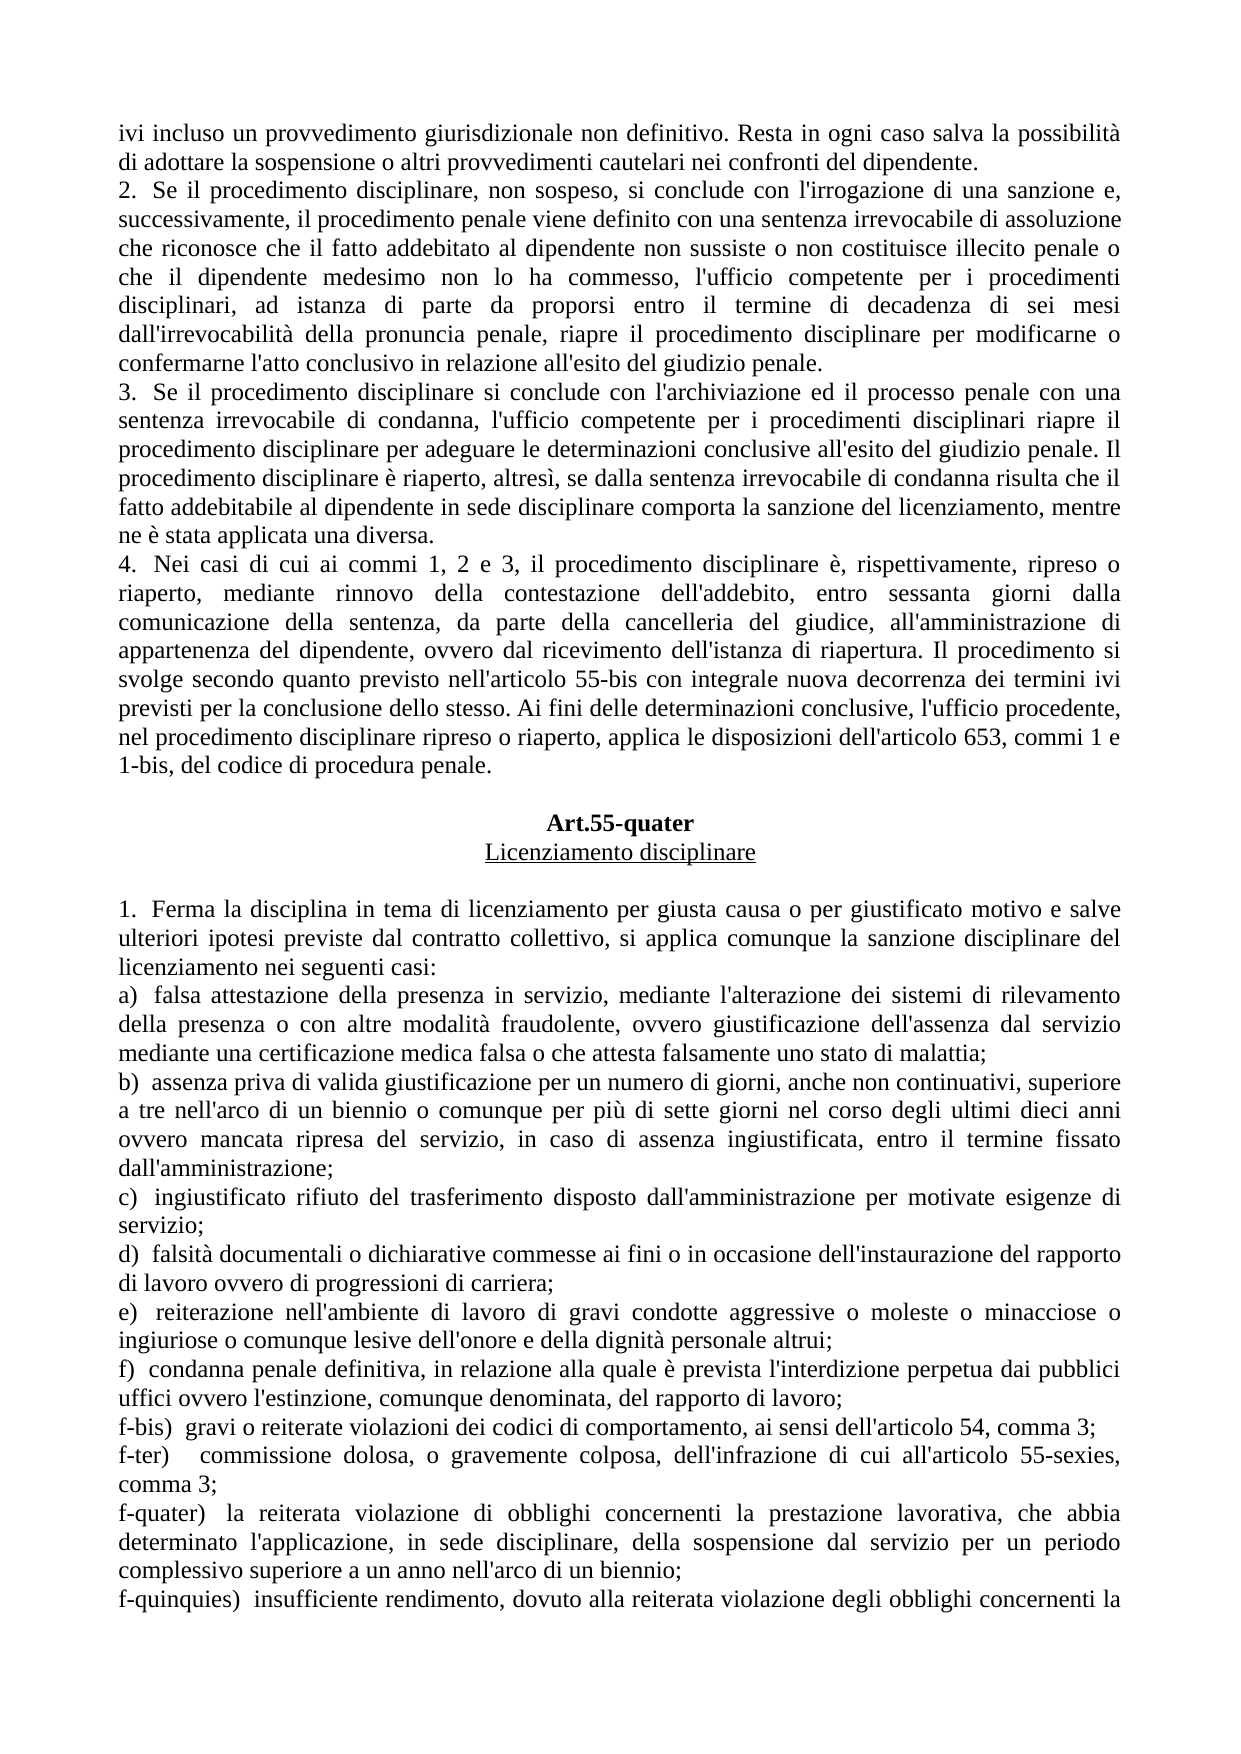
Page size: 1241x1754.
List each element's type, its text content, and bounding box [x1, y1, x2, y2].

text 3. Se il procedimento disciplinare si conclude con l'archiviazione ed il processo penale con una sentenza irrevocabile di condanna, l'ufficio competente per i procedimenti disciplinari riapre il procedimento disciplinare per adeguare le determinazioni conclusive all'esito del giudizio penale. Il procedimento disciplinare è riaperto, altresì, se dalla sentenza irrevocabile di condanna risulta che il fatto addebitabile al dipendente in sede disciplinare comporta la sanzione del licenziamento, mentre ne è stata applicata una diversa. [118, 377, 1122, 549]
text b) assenza priva di valida giustificazione per un numero di giorni, anche non continuativi, superiore a tre nell'arco di un biennio o comunque per più di sette giorni nel corso degli ultimi dieci anni ovvero mancata ripresa del servizio, in caso di assenza ingiustificata, entro il termine fissato dall'amministrazione; [118, 1067, 1122, 1182]
text d) falsità documentali o dichiarative commesse ai fini o in occasione dell'instaurazione del rapporto di lavoro ovvero di progressioni di carriera; [118, 1239, 1122, 1297]
text a) falsa attestazione della presenza in servizio, mediante l'alterazione dei sistemi di rilevamento della presenza o con altre modalità fraudolente, ovvero giustificazione dell'assenza dal servizio mediante una certificazione medica falsa o che attesta falsamente uno stato di malattia; [118, 981, 1122, 1067]
text 1. Ferma la disciplina in tema di licenziamento per giusta causa o per giustificato motivo e salve ulteriori ipotesi previste dal contratto collettivo, si applica comunque la sanzione disciplinare del licenziamento nei seguenti casi: [118, 894, 1122, 981]
text ivi incluso un provvedimento giurisdizionale non definitivo. Resta in ogni caso salva la possibilità di adottare la sospensione o altri provvedimenti cautelari nei confronti del dipendente. [118, 118, 1122, 176]
text f) condanna penale definitiva, in relazione alla quale è prevista l'interdizione perpetua dai pubblici uffici ovvero l'estinzione, comunque denominata, del rapporto di lavoro; [118, 1354, 1122, 1412]
text c) ingiustificato rifiuto del trasferimento disposto dall'amministrazione per motivate esigenze di servizio; [118, 1182, 1122, 1239]
text Art.55-quater [118, 808, 1122, 837]
text Licenziamento disciplinare [118, 837, 1122, 866]
text f-quater) la reiterata violazione di obblighi concernenti la prestazione lavorativa, che abbia determinato l'applicazione, in sede disciplinare, della sospensione dal servizio per un periodo complessivo superiore a un anno nell'arco di un biennio; [118, 1498, 1122, 1584]
text 2. Se il procedimento disciplinare, non sospeso, si conclude con l'irrogazione di una sanzione e, successivamente, il procedimento penale viene definito con una sentenza irrevocabile di assoluzione che riconosce che il fatto addebitato al dipendente non sussiste o non costituisce illecito penale o che il dipendente medesimo non lo ha commesso, l'ufficio competente per i procedimenti disciplinari, ad istanza di parte da proporsi entro il termine di decadenza di sei mesi dall'irrevocabilità della pronuncia penale, riapre il procedimento disciplinare per modificarne o confermarne l'atto conclusivo in relazione all'esito del giudizio penale. [118, 176, 1122, 377]
text f-quinquies) insufficiente rendimento, dovuto alla reiterata violazione degli obblighi concernenti la [118, 1584, 1122, 1613]
text f-bis) gravi o reiterate violazioni dei codici di comportamento, ai sensi dell'articolo 54, comma 3; [118, 1412, 1122, 1441]
text 4. Nei casi di cui ai commi 1, 2 e 3, il procedimento disciplinare è, rispettivamente, ripreso o riaperto, mediante rinnovo della contestazione dell'addebito, entro sessanta giorni dalla comunicazione della sentenza, da parte della cancelleria del giudice, all'amministrazione di appartenenza del dipendente, ovvero dal ricevimento dell'istanza di riapertura. Il procedimento si svolge secondo quanto previsto nell'articolo 55-bis con integrale nuova decorrenza dei termini ivi previsti per la conclusione dello stesso. Ai fini delle determinazioni conclusive, l'ufficio procedente, nel procedimento disciplinare ripreso o riaperto, applica le disposizioni dell'articolo 653, commi 1 e 1-bis, del codice di procedura penale. [118, 549, 1122, 779]
text f-ter) commissione dolosa, o gravemente colposa, dell'infrazione di cui all'articolo 55-sexies, comma 3; [118, 1441, 1122, 1498]
text e) reiterazione nell'ambiente di lavoro di gravi condotte aggressive o moleste o minacciose o ingiuriose o comunque lesive dell'onore e della dignità personale altrui; [118, 1297, 1122, 1354]
